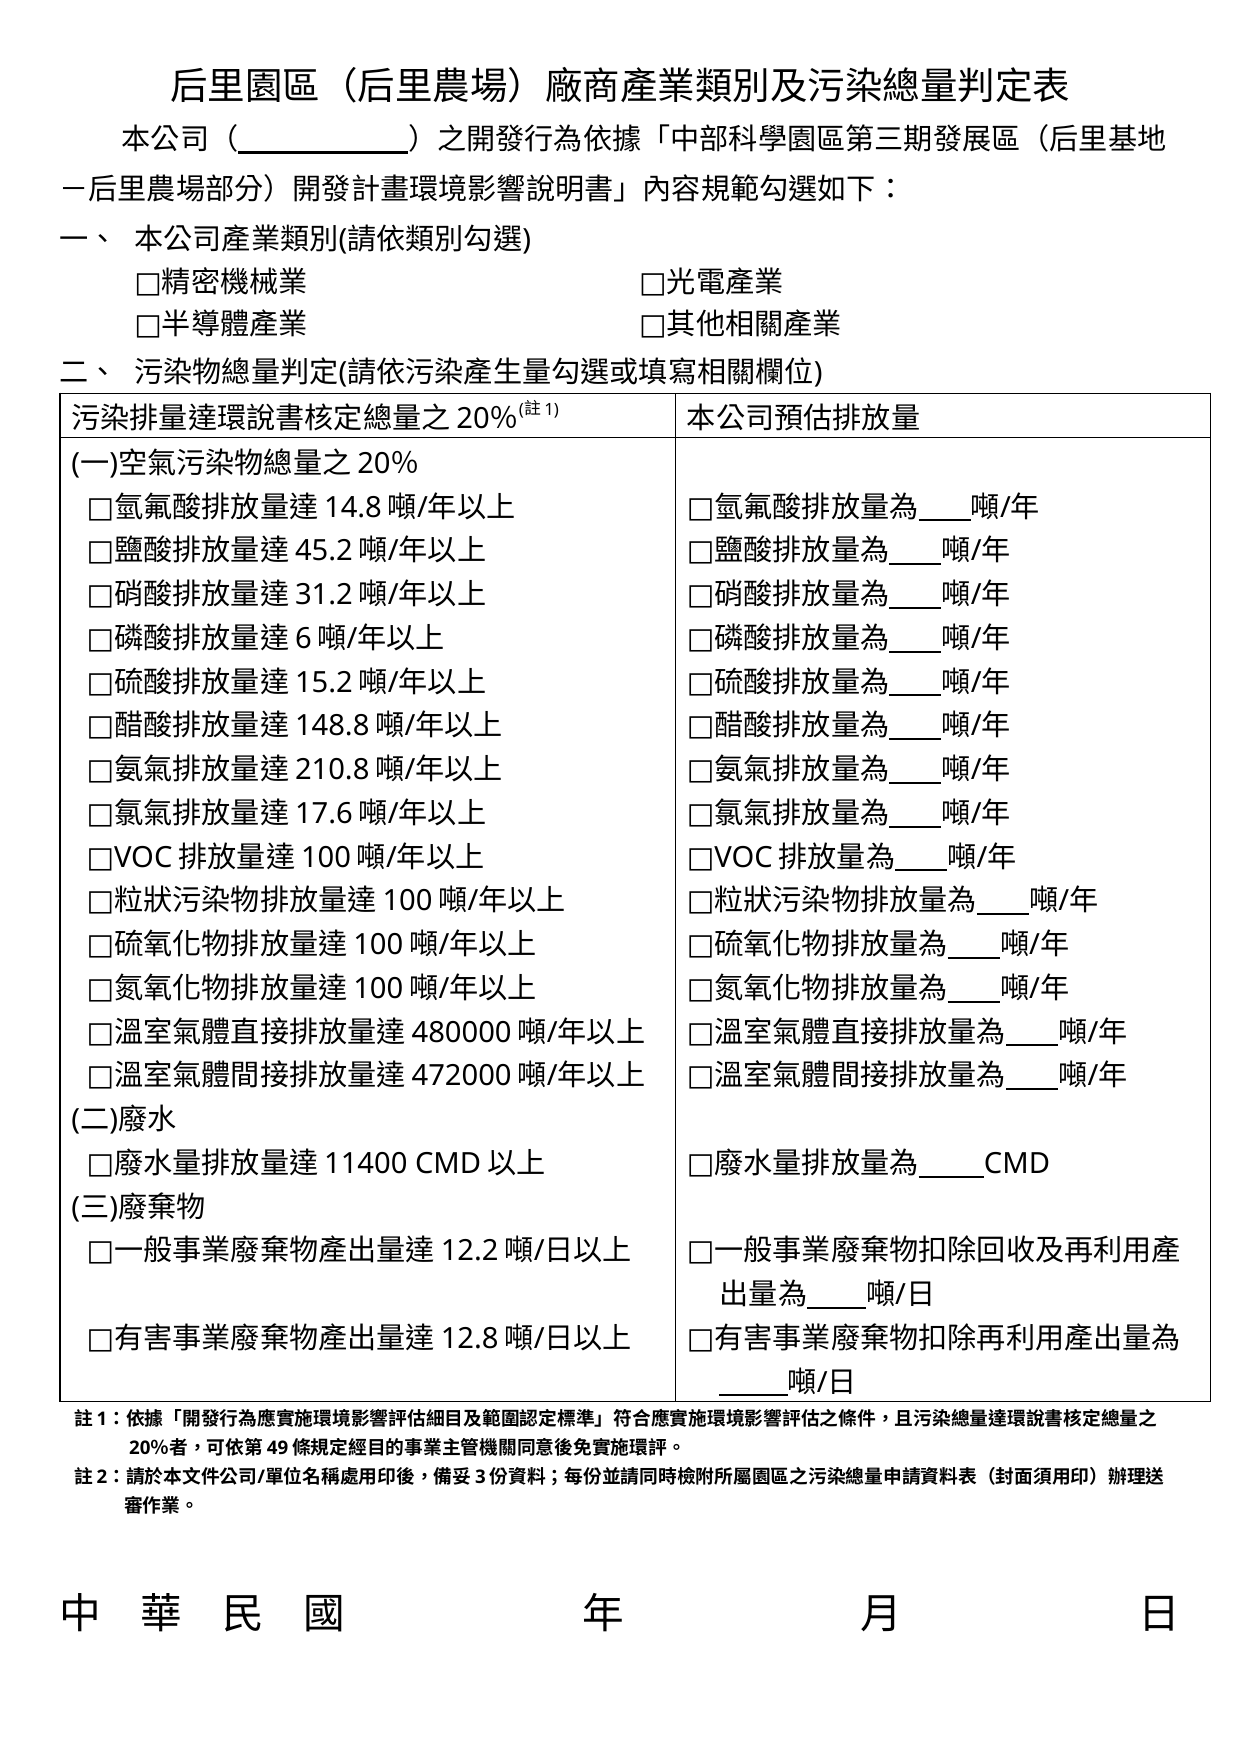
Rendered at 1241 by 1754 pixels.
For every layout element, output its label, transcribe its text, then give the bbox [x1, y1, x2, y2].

table_cell □硝酸排放量達31.2噸/年以上 [61, 570, 675, 613]
table_cell □醋酸排放量為 噸/年 [676, 701, 1210, 744]
table_cell □氨氣排放量達210.8噸/年以上 [61, 745, 675, 788]
table_cell □粒狀污染物排放量達100噸/年以上 [61, 876, 675, 919]
text 本公司（ ）之開發行為依據「中部科學園區第三期發展區（后里基地－后里農場部分）開發計畫環境影響說明書」內容規範勾選如下： [59, 109, 1181, 209]
list 污染物總量判定(請依污染產生量勾選或填寫相關欄位) [59, 342, 1181, 392]
table_cell □氫氟酸排放量達14.8噸/年以上 [61, 482, 675, 526]
table_cell (一)空氣污染物總量之20％ [61, 438, 675, 482]
table_cell □氯氣排放量為 噸/年 [676, 788, 1210, 832]
table_cell □氫氟酸排放量為 噸/年 [676, 482, 1210, 526]
table_header □精密機械業 [123, 259, 628, 301]
table_cell □氮氧化物排放量達100噸/年以上 [61, 963, 675, 1007]
table_cell □溫室氣體直接排放量為 噸/年 [676, 1007, 1210, 1051]
table_header 污染排量達環說書核定總量之20％(註1) [61, 394, 675, 437]
table_cell □VOC排放量為 噸/年 [676, 832, 1210, 876]
table_cell □粒狀污染物排放量為 噸/年 [676, 876, 1210, 919]
table_cell □鹽酸排放量達45.2噸/年以上 [61, 526, 675, 569]
table_cell □VOC排放量達100噸/年以上 [61, 832, 675, 876]
table_cell □磷酸排放量達6噸/年以上 [61, 613, 675, 657]
list 本公司產業類別(請依類別勾選) [59, 209, 1181, 259]
table_cell □硝酸排放量為 噸/年 [676, 570, 1210, 613]
table_cell [676, 1095, 1210, 1138]
text 註1：依據「開發行為應實施環境影響評估細目及範圍認定標準」符合應實施環境影響評估之條件，且污染總量達環說書核定總量之 [74, 1402, 1181, 1431]
table_header 本公司預估排放量 [676, 394, 1210, 437]
table_cell □硫酸排放量達15.2噸/年以上 [61, 657, 675, 701]
table_cell □半導體產業 [123, 301, 628, 342]
table_cell □有害事業廢棄物扣除再利用產出量為 噸/日 [676, 1313, 1210, 1401]
table_cell □其他相關產業 [628, 301, 1133, 342]
table_cell □硫氧化物排放量為 噸/年 [676, 920, 1210, 963]
table_cell □溫室氣體間接排放量達472000噸/年以上 [61, 1051, 675, 1094]
table_header □光電產業 [628, 259, 1133, 301]
table_cell □溫室氣體間接排放量為 噸/年 [676, 1051, 1210, 1094]
table_cell □硫酸排放量為 噸/年 [676, 657, 1210, 701]
table_cell □廢水量排放量達11400 CMD以上 [61, 1138, 675, 1182]
table_cell □廢水量排放量為 CMD [676, 1138, 1210, 1182]
text 20％者，可依第49條規定經目的事業主管機關同意後免實施環評。 [129, 1431, 1181, 1460]
table_cell (二)廢水 [61, 1095, 675, 1138]
table_cell □氨氣排放量為 噸/年 [676, 745, 1210, 788]
text 后里園區（后里農場）廠商產業類別及污染總量判定表 [59, 59, 1181, 109]
table_cell □硫氧化物排放量達100噸/年以上 [61, 920, 675, 963]
table_cell □一般事業廢棄物產出量達12.2噸/日以上 [61, 1226, 675, 1313]
table_cell (三)廢棄物 [61, 1182, 675, 1226]
text 註2：請於本文件公司/單位名稱處用印後，備妥3份資料；每份並請同時檢附所屬園區之污染總量申請資料表（封面須用印）辦理送審作業。 [74, 1460, 1181, 1518]
table_cell □氮氧化物排放量為 噸/年 [676, 963, 1210, 1007]
text 中華民國 年 月 日 [59, 1593, 1181, 1637]
table_cell □一般事業廢棄物扣除回收及再利用產出量為 噸/日 [676, 1226, 1210, 1313]
table_cell □磷酸排放量為 噸/年 [676, 613, 1210, 657]
table_cell □氯氣排放量達17.6噸/年以上 [61, 788, 675, 832]
table_cell [676, 438, 1210, 482]
table_cell [676, 1182, 1210, 1226]
table_cell □溫室氣體直接排放量達480000噸/年以上 [61, 1007, 675, 1051]
table_cell □鹽酸排放量為 噸/年 [676, 526, 1210, 569]
table_cell □醋酸排放量達148.8噸/年以上 [61, 701, 675, 744]
table_cell □有害事業廢棄物產出量達12.8噸/日以上 [61, 1313, 675, 1401]
